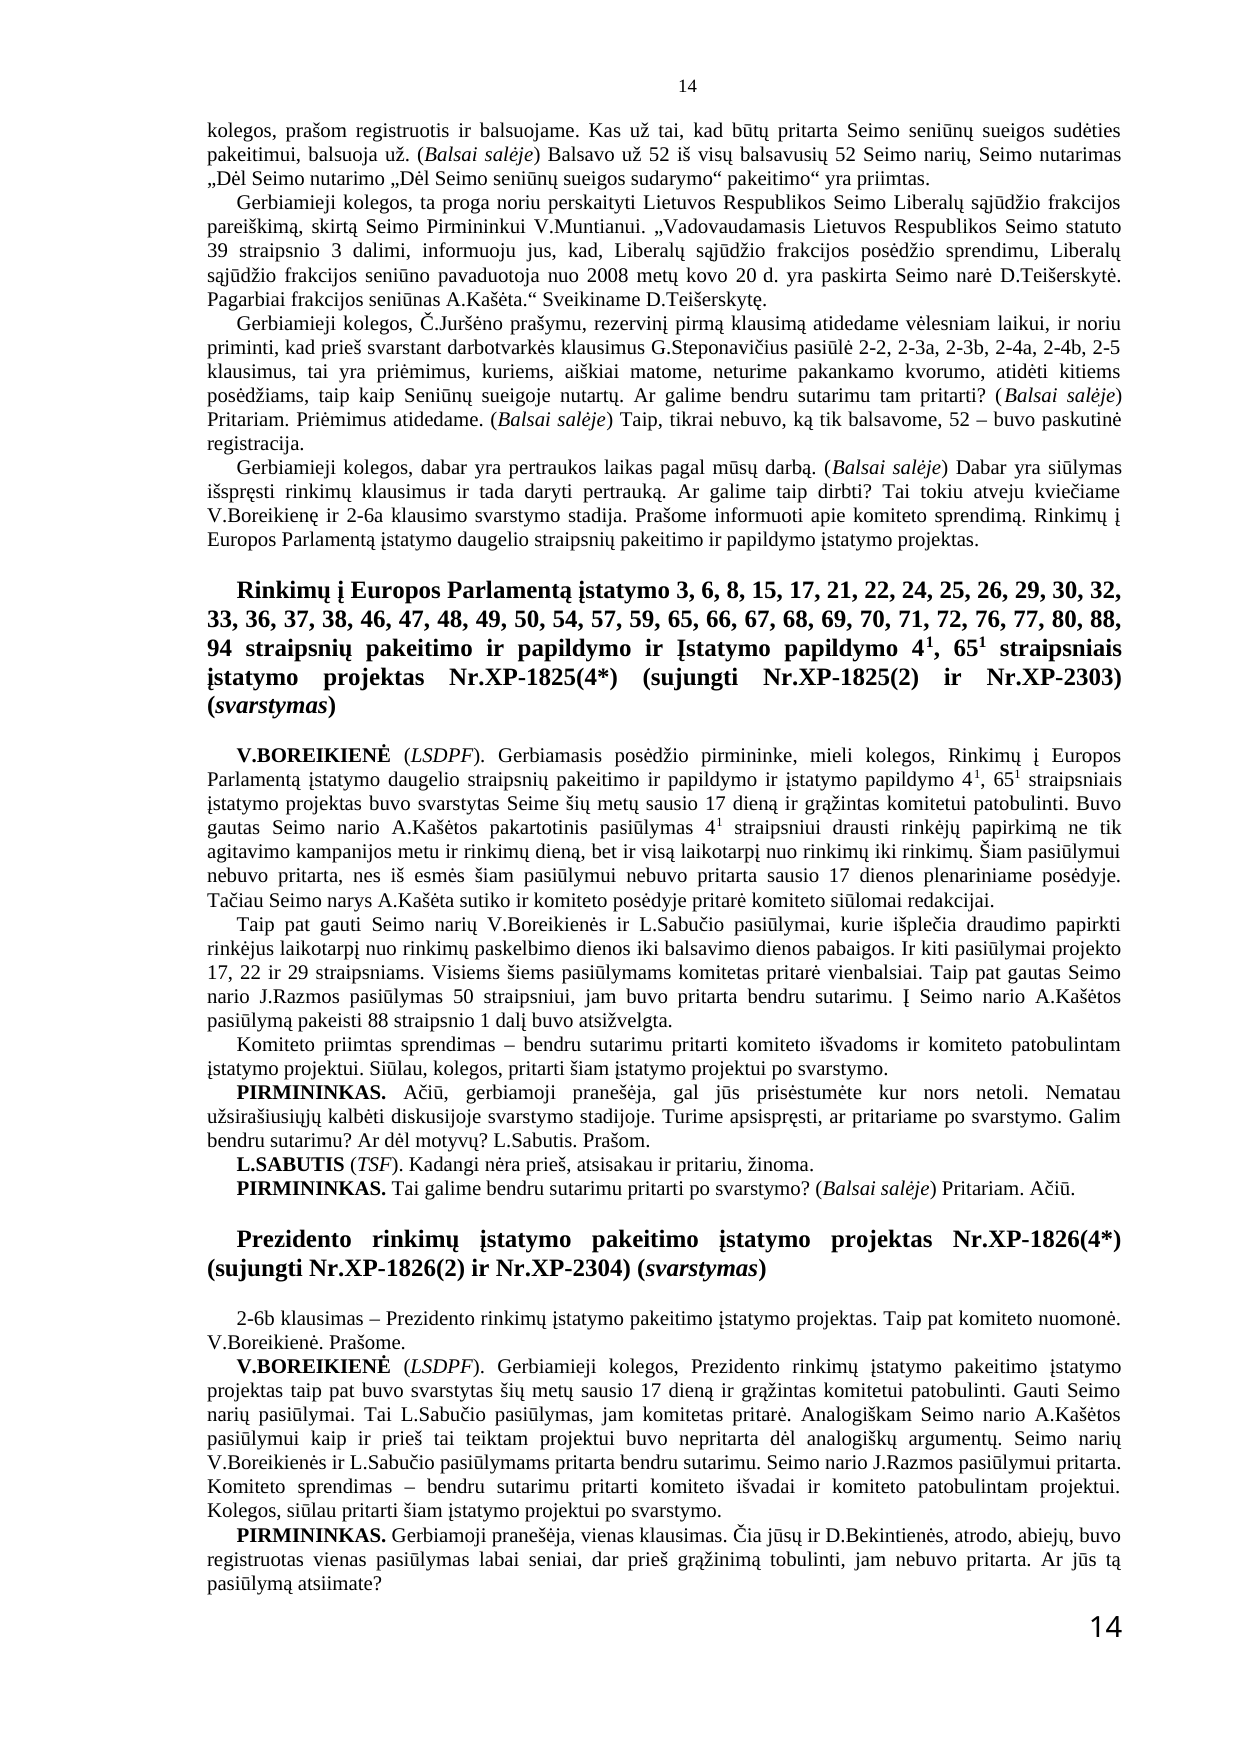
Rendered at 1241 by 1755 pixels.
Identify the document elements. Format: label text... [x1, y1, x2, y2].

text PIRMININKAS. Ačiū, gerbiamoji pranešėja, gal jūs prisėstumėte kur nors netoli. Nematau užsirašiusiųjų kalbėti diskusijoje svarstymo stadijoje. Turime apsispręsti, ar pritariame po svarstymo. Galim bendru sutarimu? Ar dėl motyvų? L.Sabutis. Prašom. [207, 1080, 1122, 1152]
text Komiteto priimtas sprendimas – bendru sutarimu pritarti komiteto išvadoms ir komiteto patobulintam įstatymo projektui. Siūlau, kolegos, pritarti šiam įstatymo projektui po svarstymo. [207, 1032, 1122, 1080]
text PIRMININKAS. Tai galime bendru sutarimu pritarti po svarstymo? (Balsai salėje) Pritariam. Ačiū. [207, 1176, 1122, 1200]
text Gerbiamieji kolegos, dabar yra pertraukos laikas pagal mūsų darbą. (Balsai salėje) Dabar yra siūlymas išspręsti rinkimų klausimus ir tada daryti pertrauką. Ar galime taip dirbti? Tai tokiu atveju kviečiame V.Boreikienę ir 2-6a klausimo svarstymo stadija. Prašome informuoti apie komiteto sprendimą. Rinkimų į Europos Parlamentą įstatymo daugelio straipsnių pakeitimo ir papildymo įstatymo projektas. [207, 455, 1122, 551]
text V.BOREIKIENĖ (LSDPF). Gerbiamasis posėdžio pirmininke, mieli kolegos, Rinkimų į Europos Parlamentą įstatymo daugelio straipsnių pakeitimo ir papildymo ir įstatymo papildymo 41, 651 straipsniais įstatymo projektas buvo svarstytas Seime šių metų sausio 17 dieną ir grąžintas komitetui patobulinti. Buvo gautas Seimo nario A.Kašėtos pakartotinis pasiūlymas 41 straipsniui drausti rinkėjų papirkimą ne tik agitavimo kampanijos metu ir rinkimų dieną, bet ir visą laikotarpį nuo rinkimų iki rinkimų. Šiam pasiūlymui nebuvo pritarta, nes iš esmės šiam pasiūlymui nebuvo pritarta sausio 17 dienos plenariniame posėdyje. Tačiau Seimo narys A.Kašėta sutiko ir komiteto posėdyje pritarė komiteto siūlomai redakcijai. [207, 743, 1122, 912]
text Rinkimų į Europos Parlamentą įstatymo 3, 6, 8, 15, 17, 21, 22, 24, 25, 26, 29, 30, 32, 33, 36, 37, 38, 46, 47, 48, 49, 50, 54, 57, 59, 65, 66, 67, 68, 69, 70, 71, 72, 76, 77, 80, 88, 94 straipsnių pakeitimo ir papildymo ir Įstatymo papildymo 41, 651 straipsniais įstatymo projektas Nr.XP-1825(4*) (sujungti Nr.XP-1825(2) ir Nr.XP-2303) (svarstymas) [207, 575, 1122, 719]
text Gerbiamieji kolegos, Č.Juršėno prašymu, rezervinį pirmą klausimą atidedame vėlesniam laikui, ir noriu priminti, kad prieš svarstant darbotvarkės klausimus G.Steponavičius pasiūlė 2-2, 2-3a, 2-3b, 2-4a, 2-4b, 2-5 klausimus, tai yra priėmimus, kuriems, aiškiai matome, neturime pakankamo kvorumo, atidėti kitiems posėdžiams, taip kaip Seniūnų sueigoje nutartų. Ar galime bendru sutarimu tam pritarti? (Balsai salėje) Pritariam. Priėmimus atidedame. (Balsai salėje) Taip, tikrai nebuvo, ką tik balsavome, 52 – buvo paskutinė registracija. [207, 311, 1122, 455]
text L.SABUTIS (TSF). Kadangi nėra prieš, atsisakau ir pritariu, žinoma. [207, 1152, 1122, 1176]
text PIRMININKAS. Gerbiamoji pranešėja, vienas klausimas. Čia jūsų ir D.Bekintienės, atrodo, abiejų, buvo registruotas vienas pasiūlymas labai seniai, dar prieš grąžinimą tobulinti, jam nebuvo pritarta. Ar jūs tą pasiūlymą atsiimate? [207, 1522, 1122, 1595]
text Taip pat gauti Seimo narių V.Boreikienės ir L.Sabučio pasiūlymai, kurie išplečia draudimo papirkti rinkėjus laikotarpį nuo rinkimų paskelbimo dienos iki balsavimo dienos pabaigos. Ir kiti pasiūlymai projekto 17, 22 ir 29 straipsniams. Visiems šiems pasiūlymams komitetas pritarė vienbalsiai. Taip pat gautas Seimo nario J.Razmos pasiūlymas 50 straipsniui, jam buvo pritarta bendru sutarimu. Į Seimo nario A.Kašėtos pasiūlymą pakeisti 88 straipsnio 1 dalį buvo atsižvelgta. [207, 912, 1122, 1032]
text Gerbiamieji kolegos, ta proga noriu perskaityti Lietuvos Respublikos Seimo Liberalų sąjūdžio frakcijos pareiškimą, skirtą Seimo Pirmininkui V.Muntianui. „Vadovaudamasis Lietuvos Respublikos Seimo statuto 39 straipsnio 3 dalimi, informuoju jus, kad, Liberalų sąjūdžio frakcijos posėdžio sprendimu, Liberalų sąjūdžio frakcijos seniūno pavaduotoja nuo 2008 metų kovo 20 d. yra paskirta Seimo narė D.Teišerskytė. Pagarbiai frakcijos seniūnas A.Kašėta.“ Sveikiname D.Teišerskytę. [207, 190, 1122, 311]
text Prezidento rinkimų įstatymo pakeitimo įstatymo projektas Nr.XP-1826(4*) (sujungti Nr.XP-1826(2) ir Nr.XP-2304) (svarstymas) [207, 1224, 1122, 1282]
text V.BOREIKIENĖ (LSDPF). Gerbiamieji kolegos, Prezidento rinkimų įstatymo pakeitimo įstatymo projektas taip pat buvo svarstytas šių metų sausio 17 dieną ir grąžintas komitetui patobulinti. Gauti Seimo narių pasiūlymai. Tai L.Sabučio pasiūlymas, jam komitetas pritarė. Analogiškam Seimo nario A.Kašėtos pasiūlymui kaip ir prieš tai teiktam projektui buvo nepritarta dėl analogiškų argumentų. Seimo narių V.Boreikienės ir L.Sabučio pasiūlymams pritarta bendru sutarimu. Seimo nario J.Razmos pasiūlymui pritarta. Komiteto sprendimas – bendru sutarimu pritarti komiteto išvadai ir komiteto patobulintam projektui. Kolegos, siūlau pritarti šiam įstatymo projektui po svarstymo. [207, 1354, 1122, 1522]
text kolegos, prašom registruotis ir balsuojame. Kas už tai, kad būtų pritarta Seimo seniūnų sueigos sudėties pakeitimui, balsuoja už. (Balsai salėje) Balsavo už 52 iš visų balsavusių 52 Seimo narių, Seimo nutarimas „Dėl Seimo nutarimo „Dėl Seimo seniūnų sueigos sudarymo“ pakeitimo“ yra priimtas. [207, 118, 1122, 190]
text 2-6b klausimas – Prezidento rinkimų įstatymo pakeitimo įstatymo projektas. Taip pat komiteto nuomonė. V.Boreikienė. Prašome. [207, 1306, 1122, 1354]
